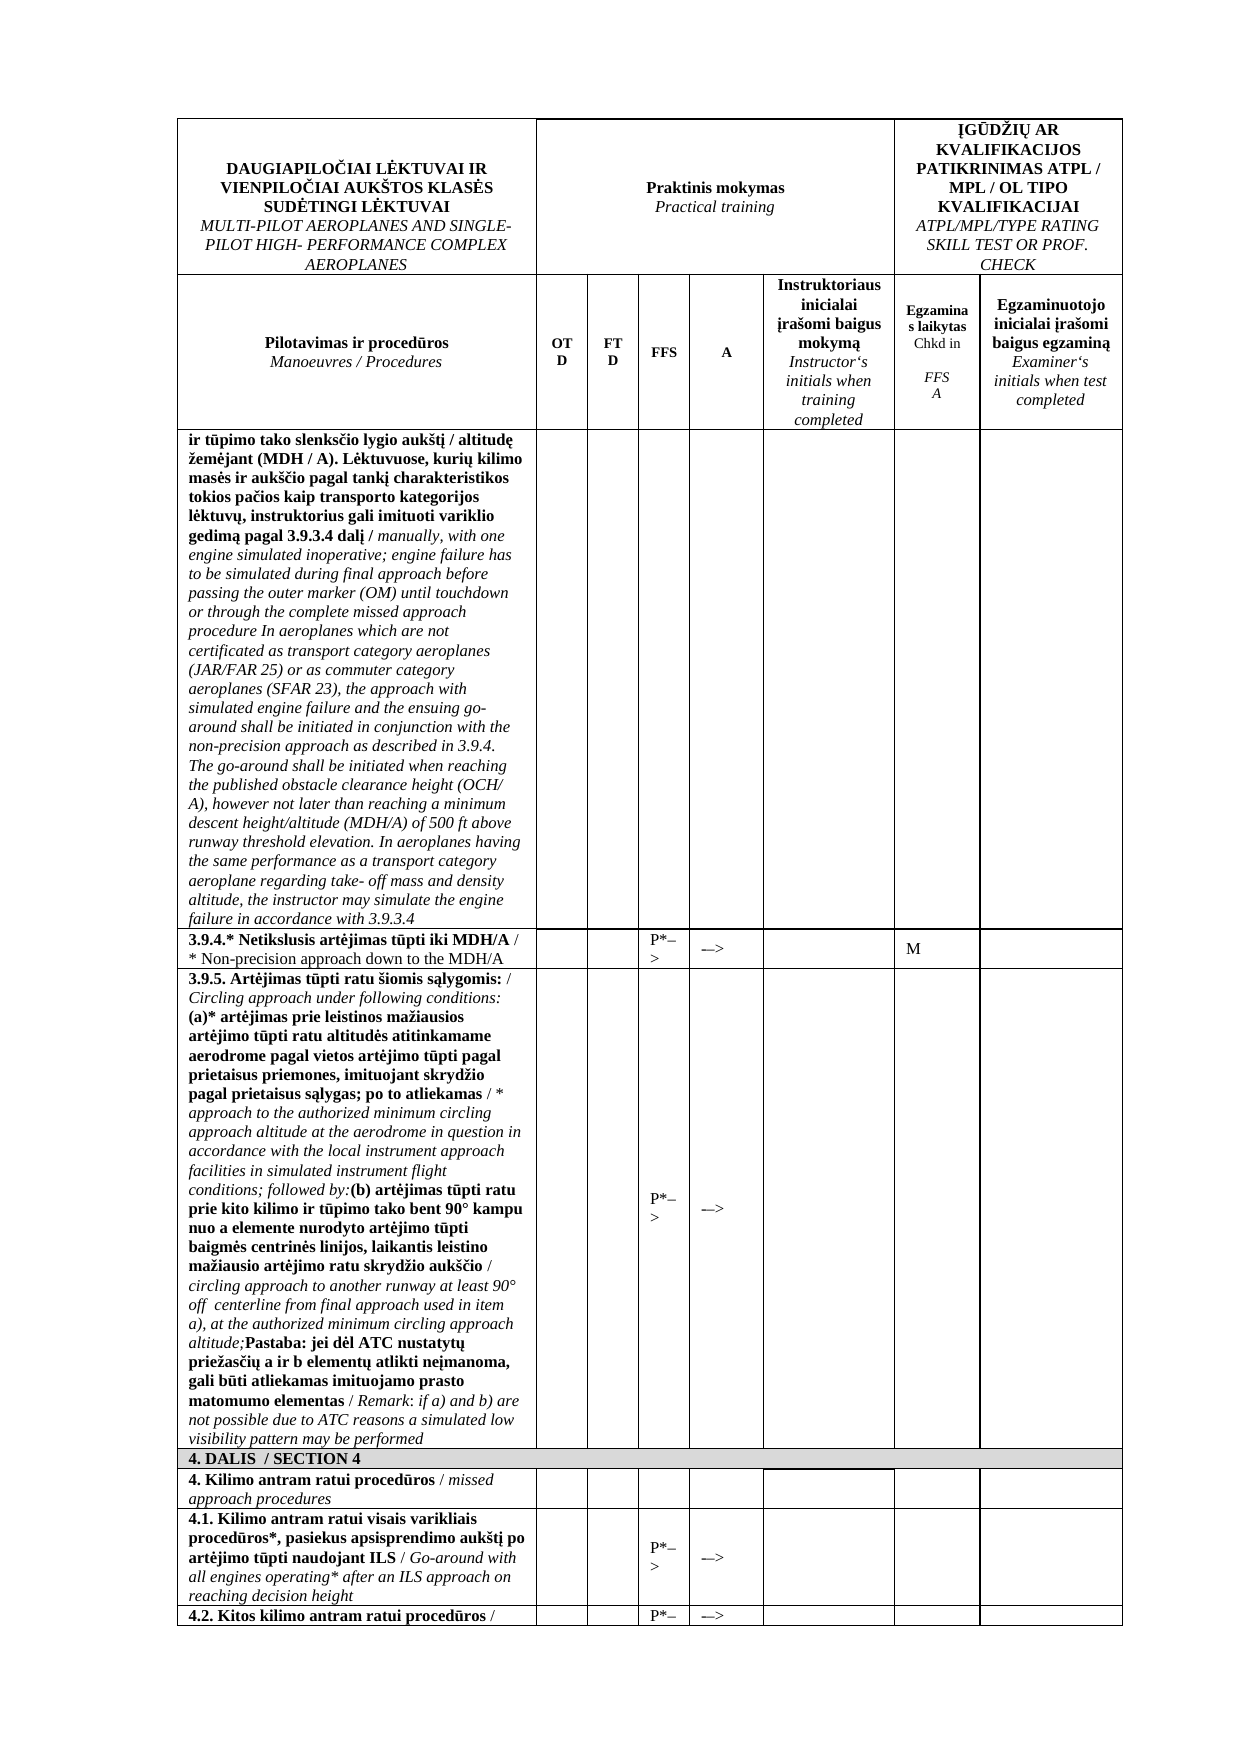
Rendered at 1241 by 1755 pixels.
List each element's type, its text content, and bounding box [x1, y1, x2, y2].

table_cell [981, 1469, 1122, 1508]
table_cell FFS [639, 275, 689, 428]
table_cell [895, 1606, 979, 1625]
table_cell 4.1. Kilimo antram ratui visais varikliais procedūros*, pasiekus apsisprendimo aukštį po artėjimo tūpti naudojant ILS / Go-around with all engines operating* after an ILS approach on reaching decision height [178, 1509, 536, 1605]
table_header DAUGIAPILOČIAI LĖKTUVAI IR VIENPILOČIAI AUKŠTOS KLASĖS SUDĖTINGI LĖKTUVAI MULTI-PILOT AEROPLANES AND SINGLE-PILOT HIGH- PERFORMANCE COMPLEX AEROPLANES [178, 119, 536, 273]
table_cell [639, 1469, 689, 1508]
table_cell [764, 1509, 894, 1605]
table_cell [981, 430, 1122, 928]
table_cell [764, 1606, 894, 1625]
table_cell OTD [537, 275, 587, 428]
table_cell Pilotavimas ir procedūros Manoeuvres / Procedures [178, 275, 536, 428]
table_cell [537, 930, 587, 968]
table_cell Egzaminas laikytas Chkd in FFS A [895, 275, 979, 428]
table_cell [895, 1469, 979, 1508]
table_cell P*–> [639, 1509, 689, 1605]
table_cell [588, 930, 638, 968]
table_cell M [895, 930, 979, 968]
table_cell [588, 1606, 638, 1625]
table_cell 4.2. Kitos kilimo antram ratui procedūros / [178, 1606, 536, 1625]
table_cell [588, 1509, 638, 1605]
table_cell [690, 430, 763, 928]
table_cell [764, 930, 894, 968]
table_cell [895, 1509, 979, 1605]
table_cell [537, 1509, 587, 1605]
table_cell [690, 1469, 763, 1508]
table_cell P*– [639, 1606, 689, 1625]
table_header Praktinis mokymas Practical training [537, 120, 894, 273]
table_cell A [690, 275, 763, 428]
table_cell [537, 1469, 587, 1508]
table_header ĮGŪDŽIŲ AR KVALIFIKACIJOS PATIKRINIMAS ATPL / MPL / OL TIPO KVALIFIKACIJAI ATPL/MPL/TYPE RATING SKILL TEST OR PROF. CHECK [895, 120, 1122, 273]
table_cell 4. DALIS / SECTION 4 [178, 1449, 1122, 1468]
table_cell [764, 430, 894, 928]
table_cell -–> [690, 1606, 763, 1625]
table_cell FTD [588, 275, 638, 428]
table_cell 3.9.5. Artėjimas tūpti ratu šiomis sąlygomis: / Circling approach under following conditions: (a)* artėjimas prie leistinos mažiausios artėjimo tūpti ratu altitudės atitinkamame aerodrome pagal vietos artėjimo tūpti pagal prietaisus priemones, imituojant skrydžio pagal prietaisus sąlygas; po to atliekamas / * approach to the authorized minimum circling approach altitude at the aerodrome in question in accordance with the local instrument approach facilities in simulated instrument flight conditions; followed by:(b) artėjimas tūpti ratu prie kito kilimo ir tūpimo tako bent 90° kampu nuo a elemente nurodyto artėjimo tūpti baigmės centrinės linijos, laikantis leistino mažiausio artėjimo ratu skrydžio aukščio / circling approach to another runway at least 90° off centerline from final approach used in item a), at the authorized minimum circling approach altitude;Pastaba: jei dėl ATC nustatytų priežasčių a ir b elementų atlikti neįmanoma, gali būti atliekamas imituojamo prasto matomumo elementas / Remark: if a) and b) are not possible due to ATC reasons a simulated low visibility pattern may be performed [178, 969, 536, 1448]
table_cell Instruktoriaus inicialai įrašomi baigus mokymą Instructor‘s initials when training completed [764, 275, 894, 428]
table_cell ir tūpimo tako slenksčio lygio aukštį / altitudę žemėjant (MDH / A). Lėktuvuose, kurių kilimo masės ir aukščio pagal tankį charakteristikos tokios pačios kaip transporto kategorijos lėktuvų, instruktorius gali imituoti variklio gedimą pagal 3.9.3.4 dalį / manually, with one engine simulated inoperative; engine failure has to be simulated during final approach before passing the outer marker (OM) until touchdown or through the complete missed approach procedure In aeroplanes which are not certificated as transport category aeroplanes (JAR/FAR 25) or as commuter category aeroplanes (SFAR 23), the approach with simulated engine failure and the ensuing go- around shall be initiated in conjunction with the non-precision approach as described in 3.9.4. The go-around shall be initiated when reaching the published obstacle clearance height (OCH/ A), however not later than reaching a minimum descent height/altitude (MDH/A) of 500 ft above runway threshold elevation. In aeroplanes having the same performance as a transport category aeroplane regarding take- off mass and density altitude, the instructor may simulate the engine failure in accordance with 3.9.3.4 [178, 430, 536, 928]
table_cell [764, 1470, 894, 1508]
table_cell [981, 930, 1122, 968]
table_cell [764, 969, 894, 1448]
table_cell P*–> [639, 969, 689, 1448]
table_cell [537, 430, 587, 928]
table_cell [588, 969, 638, 1448]
table_cell -–> [690, 1509, 763, 1605]
table_cell [588, 430, 638, 928]
table_cell [537, 1606, 587, 1625]
table_cell -–> [690, 930, 763, 968]
table_cell [981, 1606, 1122, 1625]
table_cell 4. Kilimo antram ratui procedūros / missed approach procedures [178, 1469, 536, 1508]
table_cell [895, 969, 979, 1448]
table_cell [639, 430, 689, 928]
table_cell [895, 430, 979, 928]
table_cell P*–> [639, 930, 689, 968]
table_cell [537, 969, 587, 1448]
table_cell -–> [690, 969, 763, 1448]
table_cell [981, 969, 1122, 1448]
table_cell Egzaminuotojo inicialai įrašomi baigus egzaminą Examiner‘s initials when test completed [981, 275, 1122, 428]
table_cell [588, 1469, 638, 1508]
table_cell [981, 1509, 1122, 1605]
table_cell 3.9.4.* Netikslusis artėjimas tūpti iki MDH/A / * Non-precision approach down to the MDH/A [178, 929, 536, 968]
